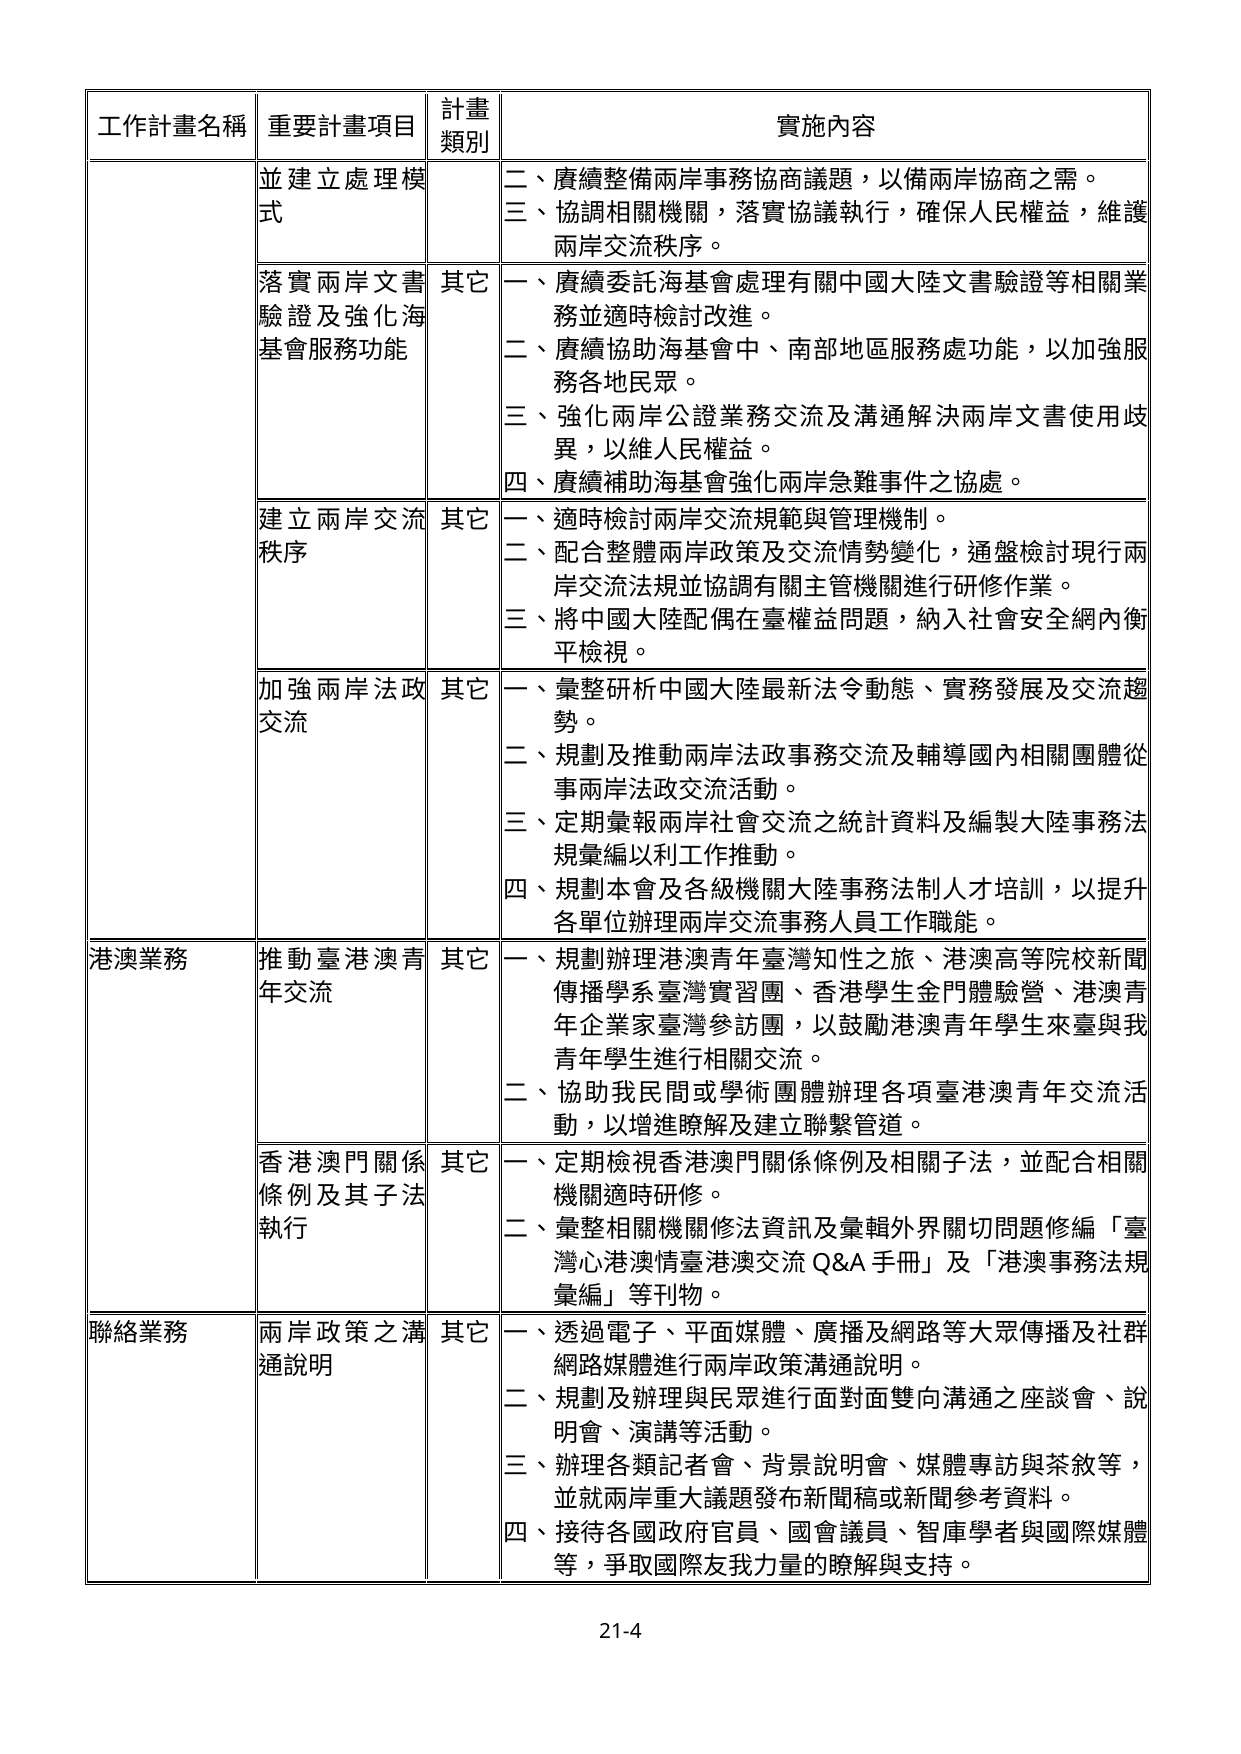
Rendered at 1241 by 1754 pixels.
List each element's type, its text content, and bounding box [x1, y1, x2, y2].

table_cell 兩岸政策之溝通說明 [256, 1315, 427, 1581]
table_cell 一、彙整研析中國大陸最新法令動態、實務發展及交流趨勢。 二、規劃及推動兩岸法政事務交流及輔導國內相關團體從事兩岸法政交流活動。 三、定期彙報兩岸社會交流之統計資料及編製大陸事務法規彙編以利工作推動。 四、規劃本會及各級機關大陸事務法制人才培訓，以提升各單位辦理兩岸交流事務人員工作職能。 [502, 668, 1148, 938]
table_cell 港澳業務 [88, 938, 255, 1311]
table_cell 其它 [428, 1145, 499, 1311]
table_cell 其它 [428, 942, 499, 1141]
table_header 工作計畫名稱 [88, 92, 256, 158]
table_cell 二、賡續整備兩岸事務協商議題，以備兩岸協商之需。 三、協調相關機關，落實協議執行，確保人民權益，維護兩岸交流秩序。 [502, 159, 1148, 262]
table_cell [88, 159, 255, 938]
table_cell 建立兩岸交流秩序 [258, 502, 425, 668]
table_cell 落實兩岸文書驗證及強化海基會服務功能 [258, 265, 425, 498]
table_cell 一、透過電子、平面媒體、廣播及網路等大眾傳播及社群網路媒體進行兩岸政策溝通說明。 二、規劃及辦理與民眾進行面對面雙向溝通之座談會、說明會、演講等活動。 三、辦理各類記者會、背景說明會、媒體專訪與茶敘等，並就兩岸重大議題發布新聞稿或新聞參考資料。 四、接待各國政府官員、國會議員、智庫學者與國際媒體等，爭取國際友我力量的瞭解與支持。 [501, 1311, 1148, 1581]
table_cell 一、適時檢討兩岸交流規範與管理機制。 二、配合整體兩岸政策及交流情勢變化，通盤檢討現行兩岸交流法規並協調有關主管機關進行研修作業。 三、將中國大陸配偶在臺權益問題，納入社會安全網內衡平檢視。 [502, 498, 1148, 668]
table_cell 其它 [428, 265, 499, 498]
table_cell [428, 162, 499, 262]
table_cell 並建立處理模式 [258, 162, 425, 262]
table_header 實施內容 [501, 92, 1148, 158]
table_header 重要計畫項目 [256, 92, 427, 158]
table_cell 其它 [428, 502, 499, 668]
table_cell 一、定期檢視香港澳門關係條例及相關子法，並配合相關機關適時研修。 二、彙整相關機關修法資訊及彙輯外界關切問題修編「臺灣心港澳情臺港澳交流Q&A手冊」及「港澳事務法規彙編」等刊物。 [502, 1141, 1148, 1311]
table_cell 加強兩岸法政交流 [258, 672, 425, 938]
table_cell 一、規劃辦理港澳青年臺灣知性之旅、港澳高等院校新聞傳播學系臺灣實習團、香港學生金門體驗營、港澳青年企業家臺灣參訪團，以鼓勵港澳青年學生來臺與我青年學生進行相關交流。 二、協助我民間或學術團體辦理各項臺港澳青年交流活動，以增進瞭解及建立聯繫管道。 [502, 938, 1148, 1141]
table_cell 推動臺港澳青年交流 [258, 942, 425, 1141]
table_cell 一、賡續委託海基會處理有關中國大陸文書驗證等相關業務並適時檢討改進。 二、賡續協助海基會中、南部地區服務處功能，以加強服務各地民眾。 三、強化兩岸公證業務交流及溝通解決兩岸文書使用歧異，以維人民權益。 四、賡續補助海基會強化兩岸急難事件之協處。 [501, 262, 1149, 498]
table_cell 聯絡業務 [88, 1311, 256, 1581]
table_cell 其它 [428, 672, 499, 938]
table_cell 香港澳門關係條例及其子法執行 [258, 1145, 425, 1311]
table_cell 其它 [427, 1315, 501, 1581]
table_header 計畫類別 [427, 92, 501, 158]
